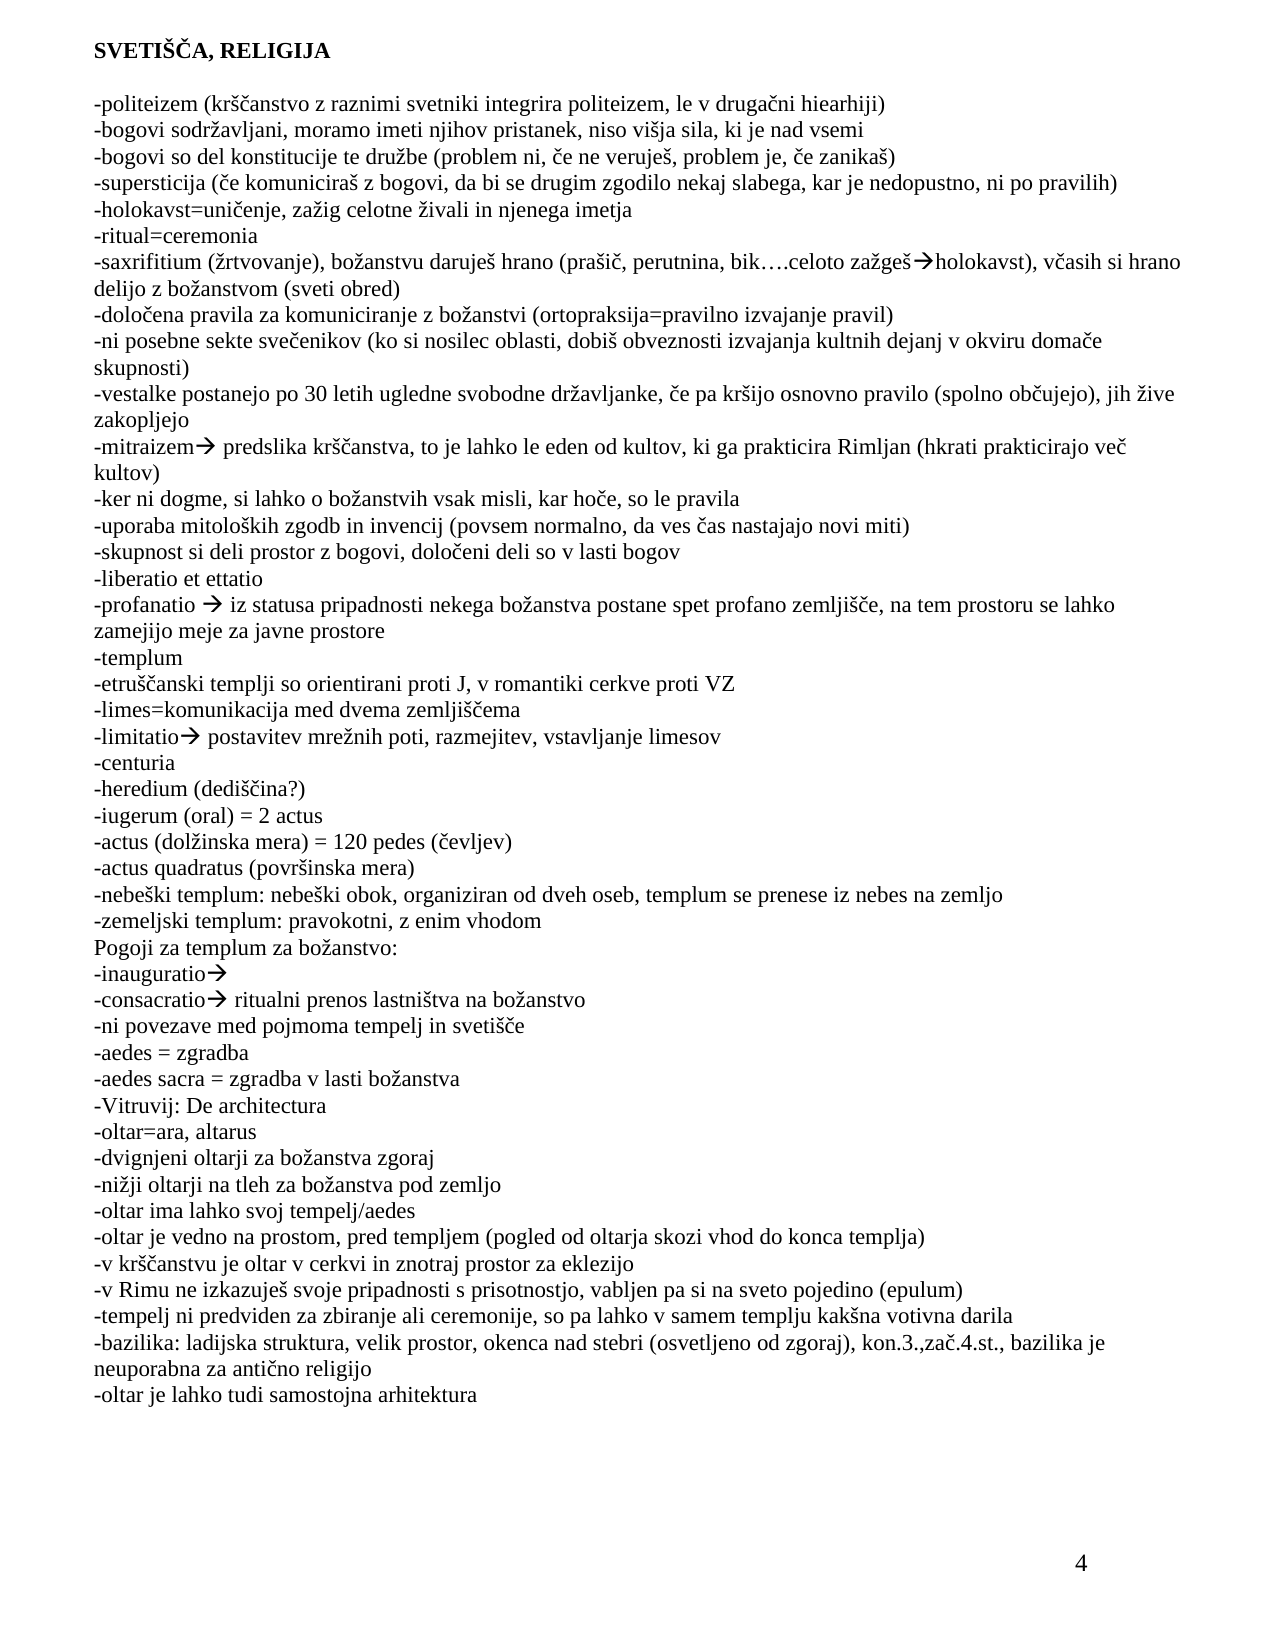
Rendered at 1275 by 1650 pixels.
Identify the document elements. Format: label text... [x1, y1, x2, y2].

text -nebeški templum: nebeški obok, organiziran od dveh oseb, templum se prenese iz nebes na zemljo [94, 881, 1181, 907]
text -ker ni dogme, si lahko o božanstvih vsak misli, kar hoče, so le pravila [94, 486, 1181, 512]
text -profanatio  iz statusa pripadnosti nekega božanstva postane spet profano zemljišče, na tem prostoru se lahko zamejijo meje za javne prostore [94, 591, 1181, 644]
text -določena pravila za komuniciranje z božanstvi (ortopraksija=pravilno izvajanje pravil) [94, 301, 1181, 327]
text -oltar ima lahko svoj tempelj/aedes [94, 1197, 1181, 1223]
text -aedes sacra = zgradba v lasti božanstva [94, 1065, 1181, 1092]
text -Vitruvij: De architectura [94, 1092, 1181, 1118]
text -saxrifitium (žrtvovanje), božanstvu daruješ hrano (prašič, perutnina, bik….celoto zažgešholokavst), včasih si hrano delijo z božanstvom (sveti obred) [94, 248, 1181, 301]
text -oltar je lahko tudi samostojna arhitektura [94, 1382, 1181, 1408]
text -liberatio et ettatio [94, 564, 1181, 591]
text Pogoji za templum za božanstvo: [94, 933, 1181, 960]
text -bazilika: ladijska struktura, velik prostor, okenca nad stebri (osvetljeno od zgoraj), kon.3.,zač.4.st., bazilika je neuporabna za antično religijo [94, 1329, 1181, 1382]
text -ni povezave med pojmoma tempelj in svetišče [94, 1013, 1181, 1039]
text -limes=komunikacija med dvema zemljiščema [94, 696, 1181, 723]
text -zemeljski templum: pravokotni, z enim vhodom [94, 907, 1181, 933]
text -iugerum (oral) = 2 actus [94, 802, 1181, 828]
text -skupnost si deli prostor z bogovi, določeni deli so v lasti bogov [94, 538, 1181, 564]
text -dvignjeni oltarji za božanstva zgoraj [94, 1144, 1181, 1171]
text -actus quadratus (površinska mera) [94, 854, 1181, 881]
text -tempelj ni predviden za zbiranje ali ceremonije, so pa lahko v samem templju kakšna votivna darila [94, 1302, 1181, 1329]
text -nižji oltarji na tleh za božanstva pod zemljo [94, 1171, 1181, 1197]
text -v Rimu ne izkazuješ svoje pripadnosti s prisotnostjo, vabljen pa si na sveto pojedino (epulum) [94, 1276, 1181, 1302]
text SVETIŠČA, RELIGIJA [94, 37, 1181, 64]
text -aedes = zgradba [94, 1039, 1181, 1065]
text -etruščanski templji so orientirani proti J, v romantiki cerkve proti VZ [94, 670, 1181, 696]
text -templum [94, 644, 1181, 670]
text -oltar je vedno na prostom, pred templjem (pogled od oltarja skozi vhod do konca templja) [94, 1223, 1181, 1250]
text -inauguratio [94, 960, 1181, 986]
text -oltar=ara, altarus [94, 1118, 1181, 1144]
text -consacratio ritualni prenos lastništva na božanstvo [94, 986, 1181, 1013]
text -ni posebne sekte svečenikov (ko si nosilec oblasti, dobiš obveznosti izvajanja kultnih dejanj v okviru domače skupnosti) [94, 327, 1181, 380]
text -centuria [94, 749, 1181, 775]
text -actus (dolžinska mera) = 120 pedes (čevljev) [94, 828, 1181, 854]
text -vestalke postanejo po 30 letih ugledne svobodne državljanke, če pa kršijo osnovno pravilo (spolno občujejo), jih žive zakopljejo [94, 380, 1181, 433]
text -bogovi sodržavljani, moramo imeti njihov pristanek, niso višja sila, ki je nad vsemi [94, 117, 1181, 143]
text -limitatio postavitev mrežnih poti, razmejitev, vstavljanje limesov [94, 723, 1181, 749]
text -v krščanstvu je oltar v cerkvi in znotraj prostor za eklezijo [94, 1250, 1181, 1276]
text -heredium (dediščina?) [94, 775, 1181, 802]
text -ritual=ceremonia [94, 222, 1181, 248]
text -politeizem (krščanstvo z raznimi svetniki integrira politeizem, le v drugačni hiearhiji) [94, 90, 1181, 117]
text -holokavst=uničenje, zažig celotne živali in njenega imetja [94, 196, 1181, 222]
text -supersticija (če komuniciraš z bogovi, da bi se drugim zgodilo nekaj slabega, kar je nedopustno, ni po pravilih) [94, 169, 1181, 196]
text -bogovi so del konstitucije te družbe (problem ni, če ne veruješ, problem je, če zanikaš) [94, 143, 1181, 169]
text -mitraizem predslika krščanstva, to je lahko le eden od kultov, ki ga prakticira Rimljan (hkrati prakticirajo več kultov) [94, 433, 1181, 486]
text -uporaba mitoloških zgodb in invencij (povsem normalno, da ves čas nastajajo novi miti) [94, 512, 1181, 538]
